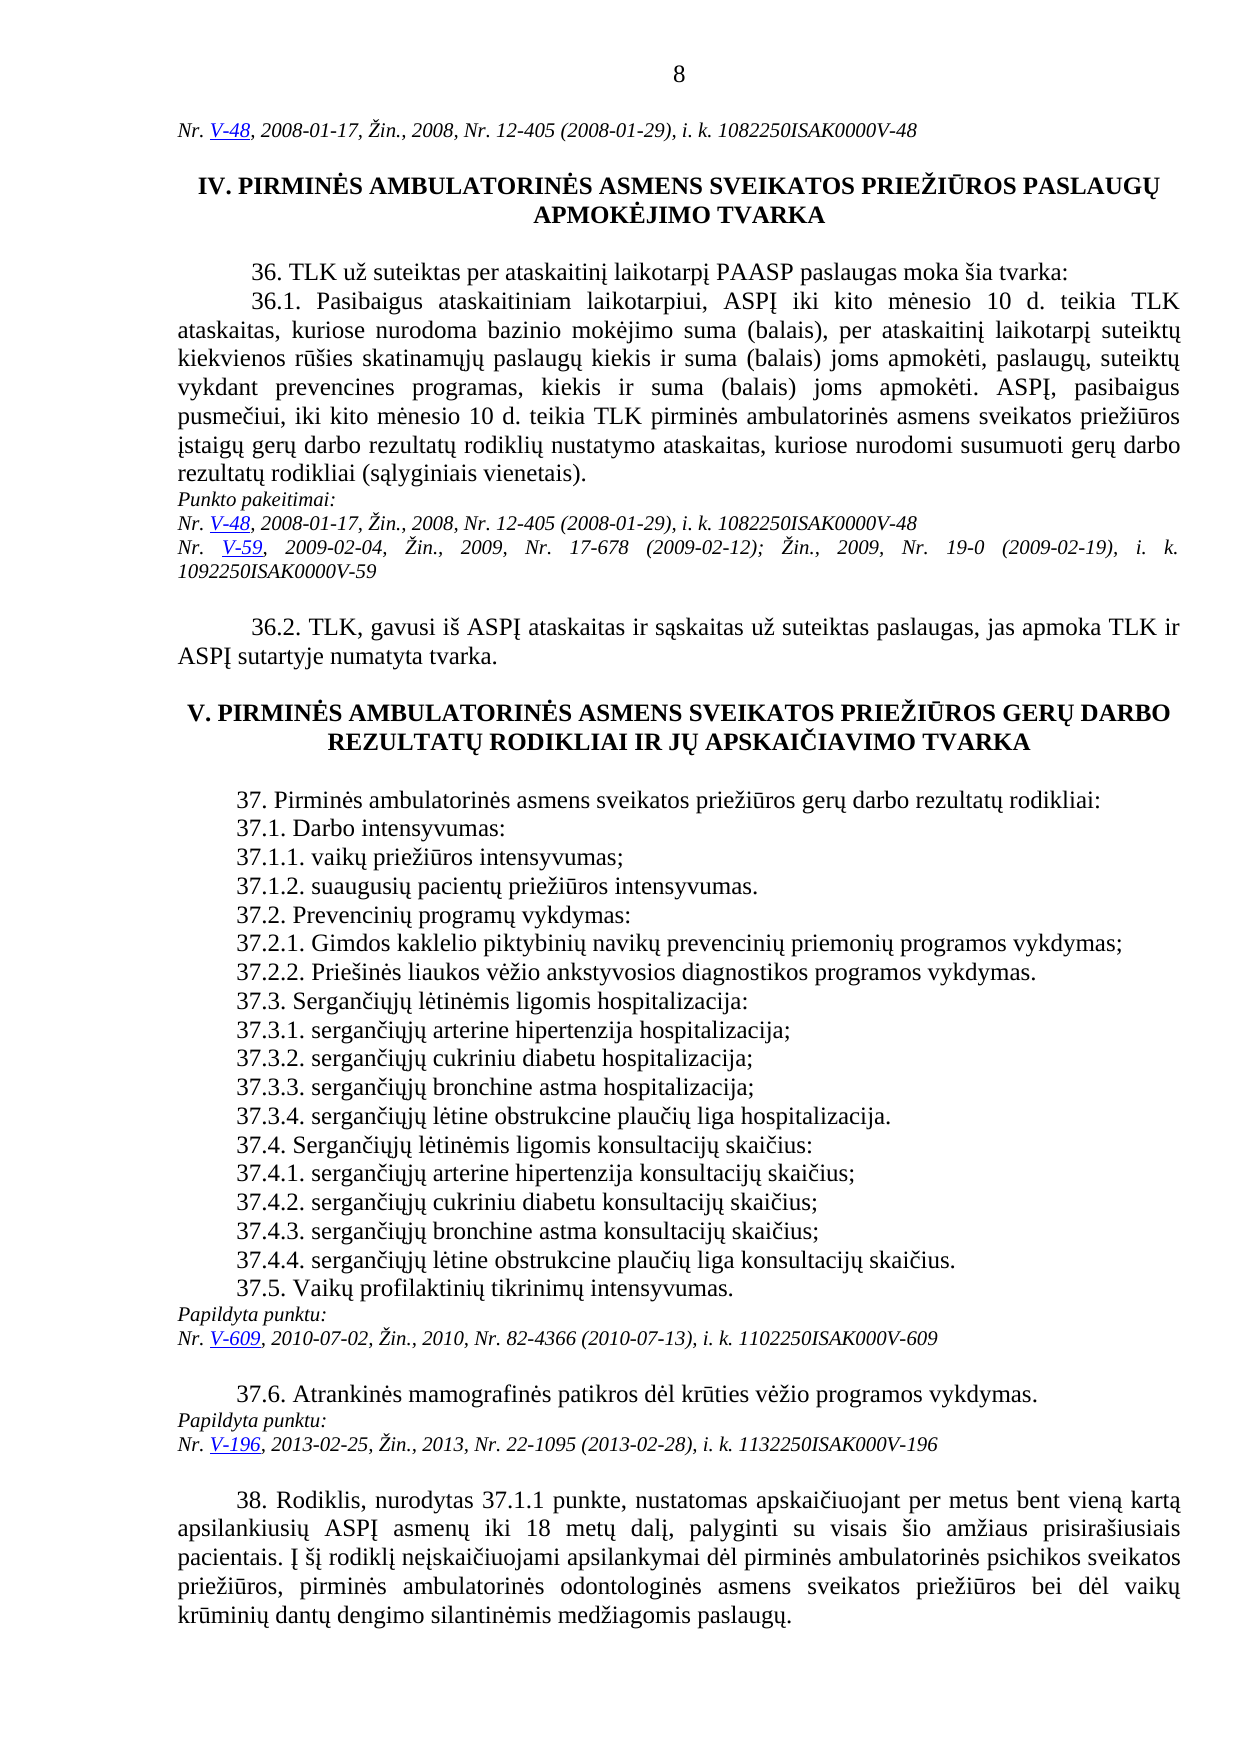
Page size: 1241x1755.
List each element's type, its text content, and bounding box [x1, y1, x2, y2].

text 37.5. Vaikų profilaktinių tikrinimų intensyvumas. [177, 1273, 1181, 1302]
text 37.6. Atrankinės mamografinės patikros dėl krūties vėžio programos vykdymas. [177, 1379, 1181, 1408]
text 37.4.2. sergančiųjų cukriniu diabetu konsultacijų skaičius; [177, 1187, 1181, 1216]
text 37.1.2. suaugusių pacientų priežiūros intensyvumas. [177, 871, 1181, 900]
text V. PIRMINĖS AMBULATORINĖS ASMENS SVEIKATOS PRIEŽIŪROS GERŲ DARBO REZULTATŲ RODIKLIAI IR JŲ APSKAIČIAVIMO TVARKA [177, 698, 1181, 756]
text 37.3.4. sergančiųjų lėtine obstrukcine plaučių liga hospitalizacija. [177, 1101, 1181, 1130]
text IV. PIRMINĖS AMBULATORINĖS ASMENS SVEIKATOS PRIEŽIŪROS PASLAUGŲ APMOKĖJIMO TVARKA [177, 171, 1181, 228]
text Punkto pakeitimai: [177, 487, 1181, 511]
text 37.3.1. sergančiųjų arterine hipertenzija hospitalizacija; [177, 1015, 1181, 1043]
text 37.2.1. Gimdos kaklelio piktybinių navikų prevencinių priemonių programos vykdymas; [177, 928, 1181, 957]
text 36.1. Pasibaigus ataskaitiniam laikotarpiui, ASPĮ iki kito mėnesio 10 d. teikia TLK ataskaitas, kuriose nurodoma bazinio mokėjimo suma (balais), per ataskaitinį laikotarpį suteiktų kiekvienos rūšies skatinamųjų paslaugų kiekis ir suma (balais) joms apmokėti, paslaugų, suteiktų vykdant prevencines programas, kiekis ir suma (balais) joms apmokėti. ASPĮ, pasibaigus pusmečiui, iki kito mėnesio 10 d. teikia TLK pirminės ambulatorinės asmens sveikatos priežiūros įstaigų gerų darbo rezultatų rodiklių nustatymo ataskaitas, kuriose nurodomi susumuoti gerų darbo rezultatų rodikliai (sąlyginiais vienetais). [177, 286, 1181, 487]
text 37.4.4. sergančiųjų lėtine obstrukcine plaučių liga konsultacijų skaičius. [177, 1245, 1181, 1273]
text 37.4.3. sergančiųjų bronchine astma konsultacijų skaičius; [177, 1216, 1181, 1245]
text 37.3.3. sergančiųjų bronchine astma hospitalizacija; [177, 1072, 1181, 1101]
text Nr. V-609, 2010-07-02, Žin., 2010, Nr. 82-4366 (2010-07-13), i. k. 1102250ISAK000V-609 [177, 1326, 1181, 1350]
text Nr. V-48, 2008-01-17, Žin., 2008, Nr. 12-405 (2008-01-29), i. k. 1082250ISAK0000V-48 [177, 511, 1181, 535]
text 37.2.2. Priešinės liaukos vėžio ankstyvosios diagnostikos programos vykdymas. [177, 957, 1181, 986]
text Nr. V-196, 2013-02-25, Žin., 2013, Nr. 22-1095 (2013-02-28), i. k. 1132250ISAK000V-196 [177, 1432, 1181, 1456]
text 37.1. Darbo intensyvumas: [177, 813, 1181, 842]
text 37.3. Sergančiųjų lėtinėmis ligomis hospitalizacija: [177, 986, 1181, 1015]
text 36. TLK už suteiktas per ataskaitinį laikotarpį PAASP paslaugas moka šia tvarka: [177, 257, 1181, 286]
text 37.4. Sergančiųjų lėtinėmis ligomis konsultacijų skaičius: [177, 1130, 1181, 1158]
text Papildyta punktu: [177, 1302, 1181, 1326]
text 37.3.2. sergančiųjų cukriniu diabetu hospitalizacija; [177, 1043, 1181, 1072]
text 36.2. TLK, gavusi iš ASPĮ ataskaitas ir sąskaitas už suteiktas paslaugas, jas apmoka TLK ir ASPĮ sutartyje numatyta tvarka. [177, 612, 1181, 670]
text Papildyta punktu: [177, 1408, 1181, 1432]
text 38. Rodiklis, nurodytas 37.1.1 punkte, nustatomas apskaičiuojant per metus bent vieną kartą apsilankiusių ASPĮ asmenų iki 18 metų dalį, palyginti su visais šio amžiaus prisirašiusiais pacientais. Į šį rodiklį neįskaičiuojami apsilankymai dėl pirminės ambulatorinės psichikos sveikatos priežiūros, pirminės ambulatorinės odontologinės asmens sveikatos priežiūros bei dėl vaikų krūminių dantų dengimo silantinėmis medžiagomis paslaugų. [177, 1485, 1181, 1628]
text 37.4.1. sergančiųjų arterine hipertenzija konsultacijų skaičius; [177, 1158, 1181, 1187]
text 37.1.1. vaikų priežiūros intensyvumas; [177, 842, 1181, 871]
text Nr. V-48, 2008-01-17, Žin., 2008, Nr. 12-405 (2008-01-29), i. k. 1082250ISAK0000V-48 [177, 118, 1181, 142]
text 37. Pirminės ambulatorinės asmens sveikatos priežiūros gerų darbo rezultatų rodikliai: [177, 785, 1181, 813]
text Nr. V-59, 2009-02-04, Žin., 2009, Nr. 17-678 (2009-02-12); Žin., 2009, Nr. 19-0 (2009-02-19), i. k. 1092250ISAK0000V-59 [177, 535, 1181, 583]
text 37.2. Prevencinių programų vykdymas: [177, 900, 1181, 928]
